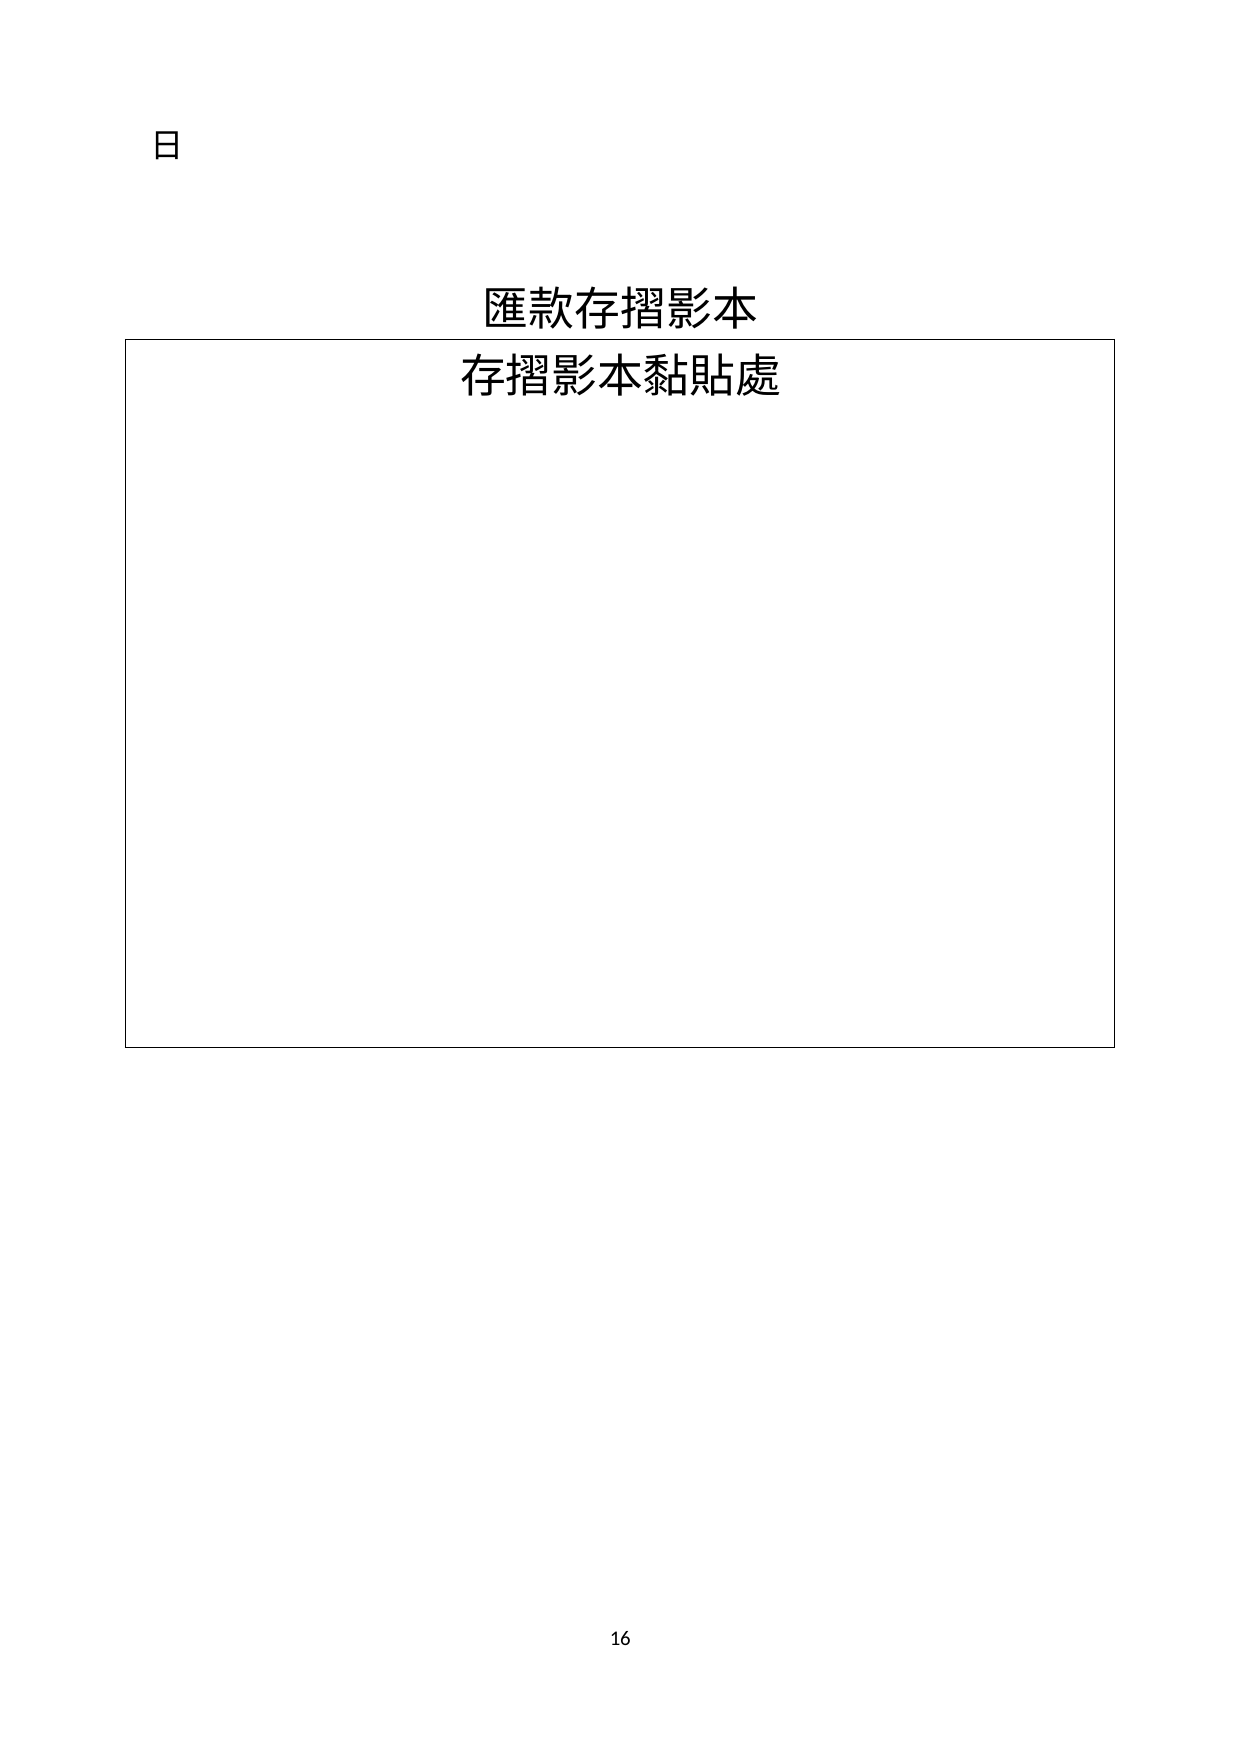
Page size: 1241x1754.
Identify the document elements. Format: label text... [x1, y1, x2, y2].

text 日 [150, 114, 1090, 168]
table_header 存摺影本黏貼處 [126, 340, 1114, 1047]
text 匯款存摺影本 [150, 272, 1090, 339]
